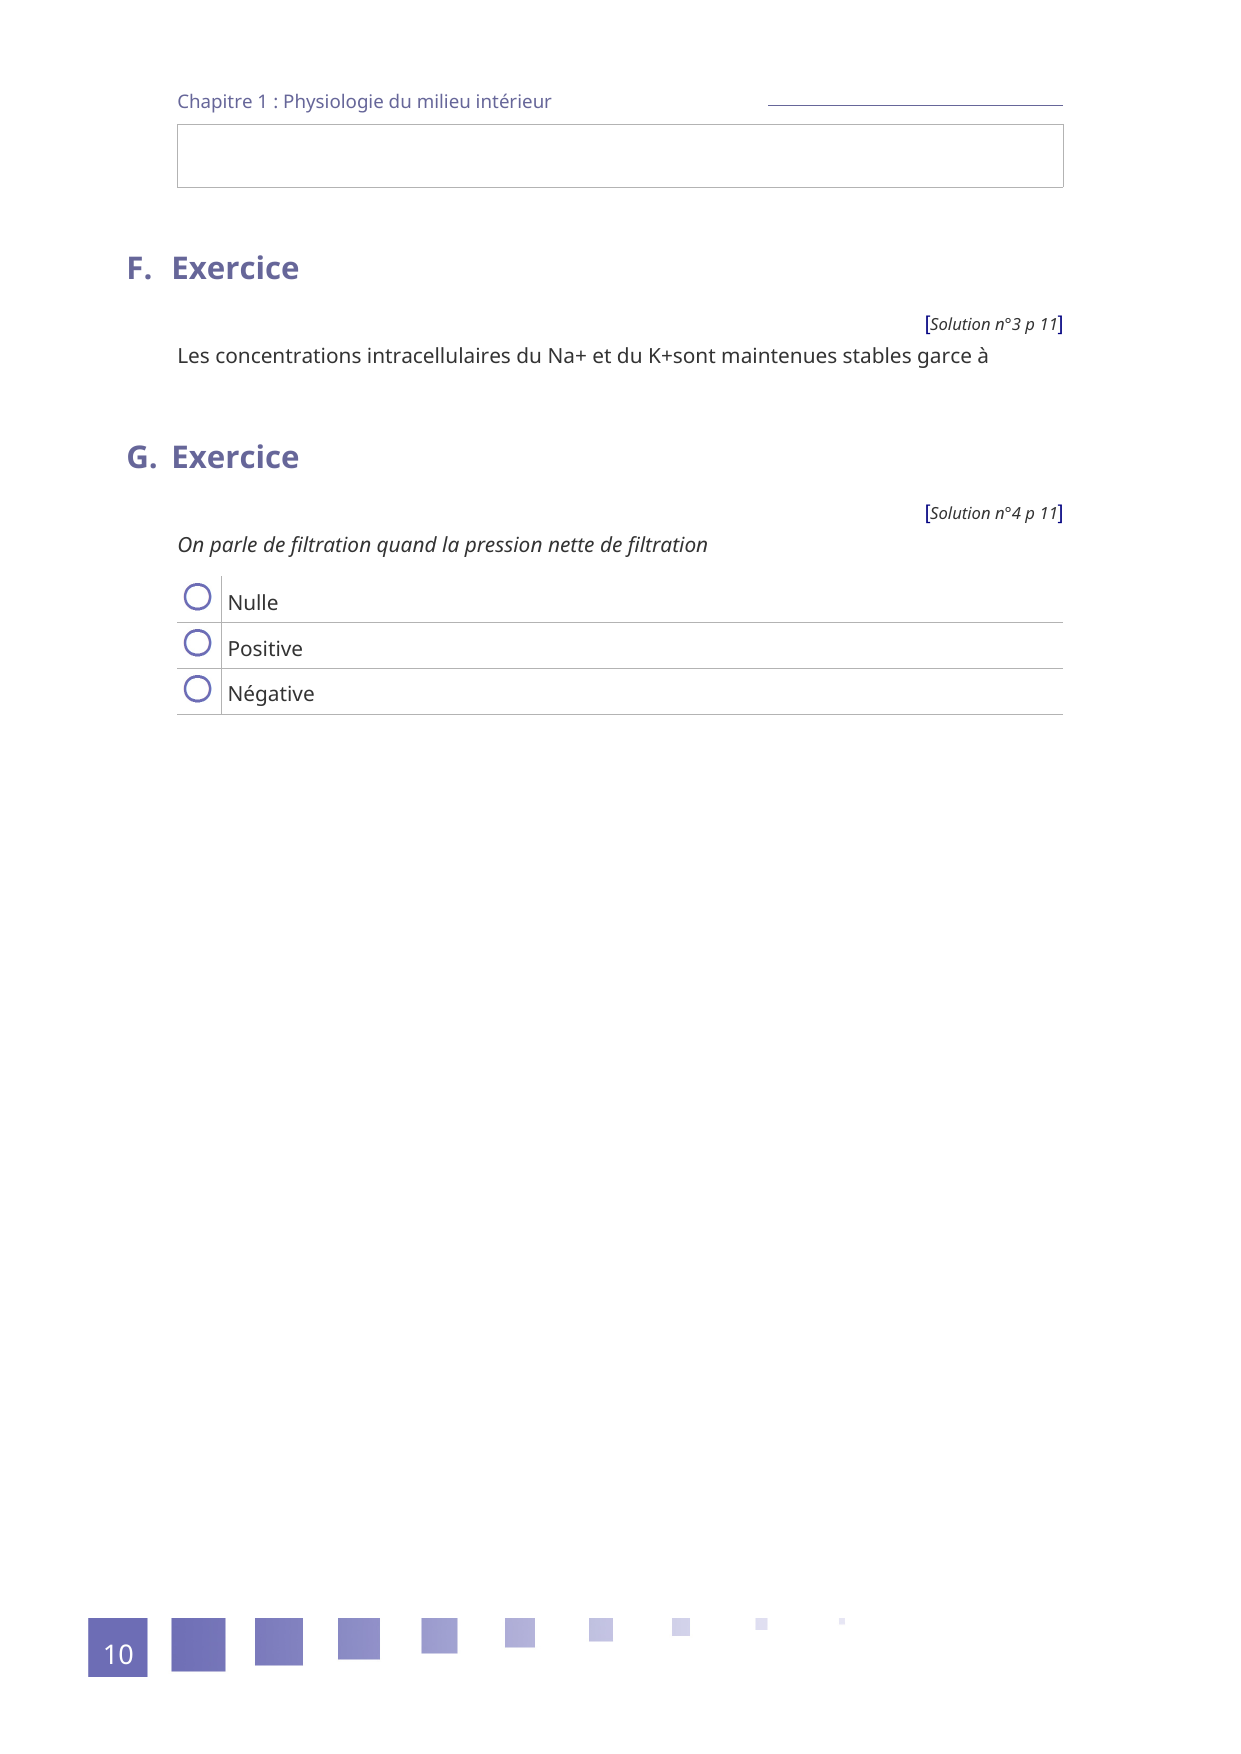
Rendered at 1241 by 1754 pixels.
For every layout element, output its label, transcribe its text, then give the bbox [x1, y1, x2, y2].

table_cell Positive [222, 623, 1063, 668]
picture [182, 581, 213, 612]
title Exercice [118, 435, 1063, 477]
table_cell [177, 669, 221, 714]
title Exercice [118, 246, 1063, 289]
text On parle de filtration quand la pression nette de filtration [177, 530, 1063, 558]
text [Solution n°3 p 11] [177, 313, 1063, 336]
text [Solution n°4 p 11] [177, 501, 1063, 524]
table_header [178, 125, 1063, 187]
picture [88, 1618, 889, 1678]
table_cell Négative [222, 669, 1063, 714]
text Les concentrations intracellulaires du Na+ et du K+sont maintenues stables garce à [177, 342, 1063, 370]
table_header [177, 576, 221, 622]
picture [182, 627, 213, 658]
picture [182, 673, 213, 704]
table_cell [177, 623, 221, 668]
table_header Nulle [222, 576, 1063, 622]
